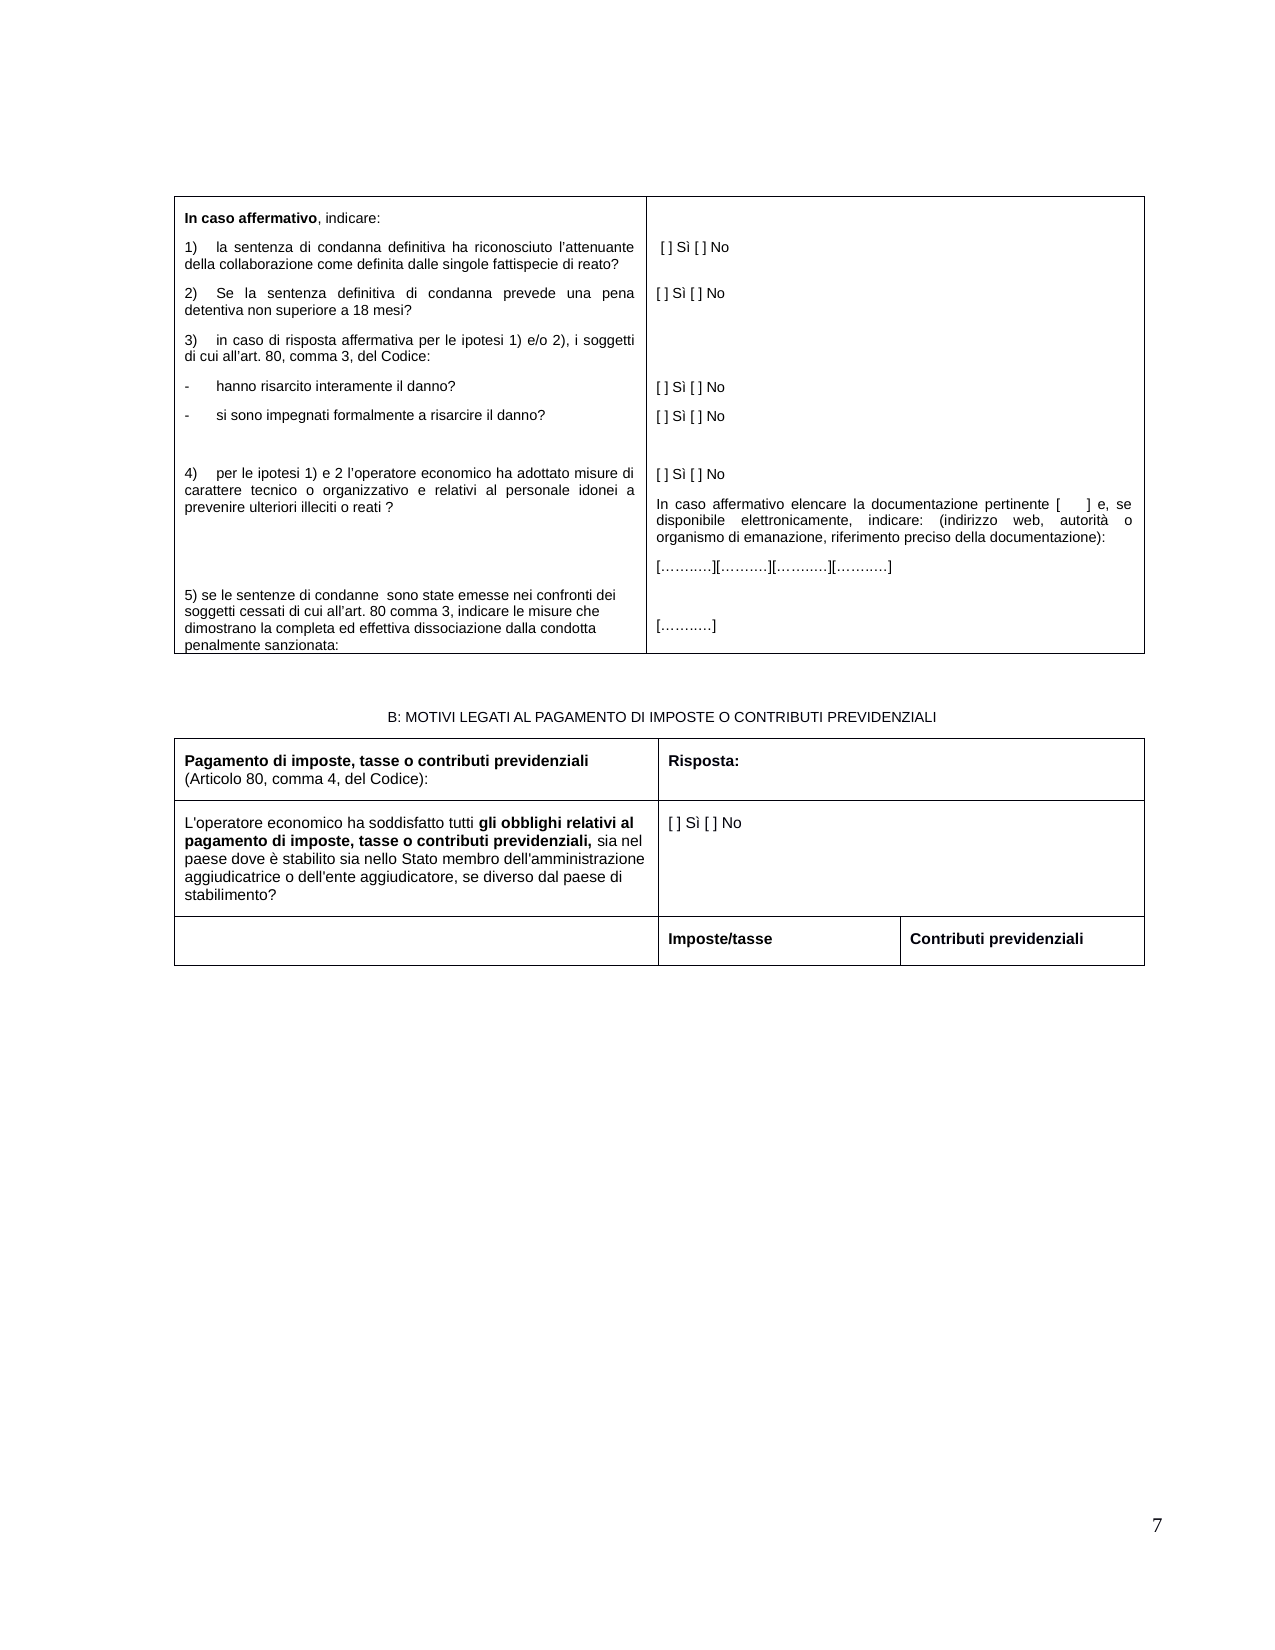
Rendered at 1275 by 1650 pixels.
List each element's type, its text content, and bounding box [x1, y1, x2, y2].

table_cell In caso affermativo, indicare: 1) la sentenza di condanna definitiva ha riconosciuto l’attenuante della collaborazione come definita dalle singole fattispecie di reato? 2) Se la sentenza definitiva di condanna prevede una pena detentiva non superiore a 18 mesi? 3) in caso di risposta affermativa per le ipotesi 1) e/o 2), i soggetti di cui all’art. 80, comma 3, del Codice: - hanno risarcito interamente il danno? - si sono impegnati formalmente a risarcire il danno? 4) per le ipotesi 1) e 2 l’operatore economico ha adottato misure di carattere tecnico o organizzativo e relativi al personale idonei a prevenire ulteriori illeciti o reati ? 5) se le sentenze di condanne sono state emesse nei confronti dei soggetti cessati di cui all’art. 80 comma 3, indicare le misure che dimostrano la completa ed effettiva dissociazione dalla condotta penalmente sanzionata: [175, 197, 646, 653]
table_cell [ ] Sì [ ] No [ ] Sì [ ] No [ ] Sì [ ] No [ ] Sì [ ] No [ ] Sì [ ] No In caso affermativo elencare la documentazione pertinente [ ] e, se disponibile elettronicamente, indicare: (indirizzo web, autorità o organismo di emanazione, riferimento preciso della documentazione): [……..…][…….…][……..…][……..…] [……..…] [647, 197, 1144, 653]
table_cell Imposte/tasse [659, 917, 900, 965]
text B: MOTIVI LEGATI AL PAGAMENTO DI IMPOSTE O CONTRIBUTI PREVIDENZIALI [187, 709, 1137, 725]
table_cell [ ] Sì [ ] No [659, 801, 1144, 916]
table_header Pagamento di imposte, tasse o contributi previdenziali (Articolo 80, comma 4, del Codice): [175, 739, 658, 800]
table_cell [175, 917, 658, 965]
table_header Risposta: [659, 739, 1144, 800]
table_cell L'operatore economico ha soddisfatto tutti gli obblighi relativi al pagamento di imposte, tasse o contributi previdenziali, sia nel paese dove è stabilito sia nello Stato membro dell'amministrazione aggiudicatrice o dell'ente aggiudicatore, se diverso dal paese di stabilimento? [175, 801, 658, 916]
table_cell Contributi previdenziali [901, 917, 1144, 965]
